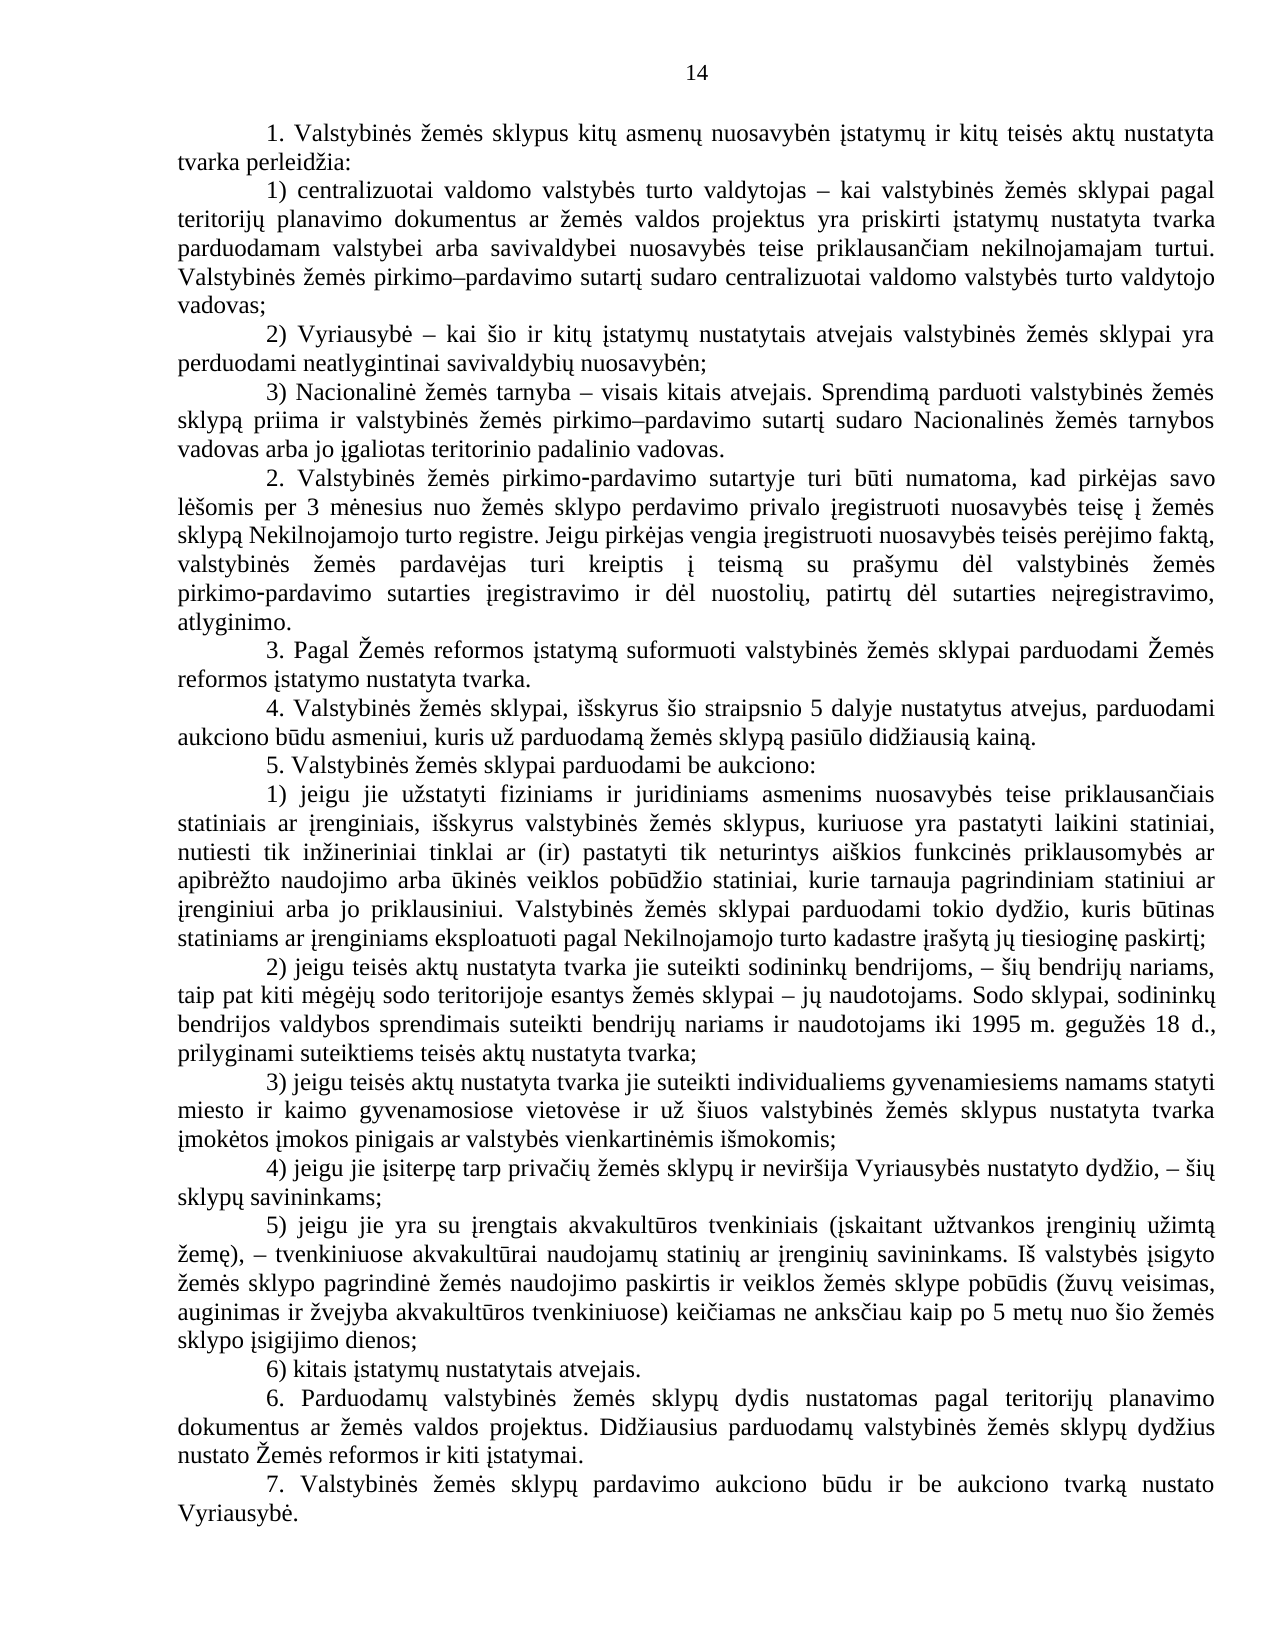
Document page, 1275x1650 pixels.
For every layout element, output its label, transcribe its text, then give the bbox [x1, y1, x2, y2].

text 4. Valstybinės žemės sklypai, išskyrus šio straipsnio 5 dalyje nustatytus atvejus, parduodami aukciono būdu asmeniui, kuris už parduodamą žemės sklypą pasiūlo didžiausią kainą. [177, 693, 1216, 751]
text 2) jeigu teisės aktų nustatyta tvarka jie suteikti sodininkų bendrijoms, – šių bendrijų nariams, taip pat kiti mėgėjų sodo teritorijoje esantys žemės sklypai – jų naudotojams. Sodo sklypai, sodininkų bendrijos valdybos sprendimais suteikti bendrijų nariams ir naudotojams iki 1995 m. gegužės 18 d., prilyginami suteiktiems teisės aktų nustatyta tvarka; [177, 952, 1216, 1067]
text 4) jeigu jie įsiterpę tarp privačių žemės sklypų ir neviršija Vyriausybės nustatyto dydžio, – šių sklypų savininkams; [177, 1153, 1216, 1211]
text 6. Parduodamų valstybinės žemės sklypų dydis nustatomas pagal teritorijų planavimo dokumentus ar žemės valdos projektus. Didžiausius parduodamų valstybinės žemės sklypų dydžius nustato Žemės reformos ir kiti įstatymai. [177, 1383, 1216, 1469]
text 5. Valstybinės žemės sklypai parduodami be aukciono: [177, 751, 1216, 779]
text 2) Vyriausybė – kai šio ir kitų įstatymų nustatytais atvejais valstybinės žemės sklypai yra perduodami neatlygintinai savivaldybių nuosavybėn; [177, 319, 1216, 377]
text 5) jeigu jie yra su įrengtais akvakultūros tvenkiniais (įskaitant užtvankos įrenginių užimtą žemę), – tvenkiniuose akvakultūrai naudojamų statinių ar įrenginių savininkams. Iš valstybės įsigyto žemės sklypo pagrindinė žemės naudojimo paskirtis ir veiklos žemės sklype pobūdis (žuvų veisimas, auginimas ir žvejyba akvakultūros tvenkiniuose) keičiamas ne anksčiau kaip po 5 metų nuo šio žemės sklypo įsigijimo dienos; [177, 1211, 1216, 1354]
text 2. Valstybinės žemės pirkimopardavimo sutartyje turi būti numatoma, kad pirkėjas savo lėšomis per 3 mėnesius nuo žemės sklypo perdavimo privalo įregistruoti nuosavybės teisę į žemės sklypą Nekilnojamojo turto registre. Jeigu pirkėjas vengia įregistruoti nuosavybės teisės perėjimo faktą, valstybinės žemės pardavėjas turi kreiptis į teismą su prašymu dėl valstybinės žemės pirkimopardavimo sutarties įregistravimo ir dėl nuostolių, patirtų dėl sutarties neįregistravimo, atlyginimo. [177, 463, 1216, 636]
text 3. Pagal Žemės reformos įstatymą suformuoti valstybinės žemės sklypai parduodami Žemės reformos įstatymo nustatyta tvarka. [177, 636, 1216, 693]
text 1) centralizuotai valdomo valstybės turto valdytojas – kai valstybinės žemės sklypai pagal teritorijų planavimo dokumentus ar žemės valdos projektus yra priskirti įstatymų nustatyta tvarka parduodamam valstybei arba savivaldybei nuosavybės teise priklausančiam nekilnojamajam turtui. Valstybinės žemės pirkimo–pardavimo sutartį sudaro centralizuotai valdomo valstybės turto valdytojo vadovas; [177, 176, 1216, 319]
text 3) Nacionalinė žemės tarnyba – visais kitais atvejais. Sprendimą parduoti valstybinės žemės sklypą priima ir valstybinės žemės pirkimo–pardavimo sutartį sudaro Nacionalinės žemės tarnybos vadovas arba jo įgaliotas teritorinio padalinio vadovas. [177, 377, 1216, 463]
text 6) kitais įstatymų nustatytais atvejais. [177, 1354, 1216, 1383]
text 1) jeigu jie užstatyti fiziniams ir juridiniams asmenims nuosavybės teise priklausančiais statiniais ar įrenginiais, išskyrus valstybinės žemės sklypus, kuriuose yra pastatyti laikini statiniai, nutiesti tik inžineriniai tinklai ar (ir) pastatyti tik neturintys aiškios funkcinės priklausomybės ar apibrėžto naudojimo arba ūkinės veiklos pobūdžio statiniai, kurie tarnauja pagrindiniam statiniui ar įrenginiui arba jo priklausiniui. Valstybinės žemės sklypai parduodami tokio dydžio, kuris būtinas statiniams ar įrenginiams eksploatuoti pagal Nekilnojamojo turto kadastre įrašytą jų tiesioginę paskirtį; [177, 779, 1216, 952]
text 7. Valstybinės žemės sklypų pardavimo aukciono būdu ir be aukciono tvarką nustato Vyriausybė. [177, 1469, 1216, 1527]
text 3) jeigu teisės aktų nustatyta tvarka jie suteikti individualiems gyvenamiesiems namams statyti miesto ir kaimo gyvenamosiose vietovėse ir už šiuos valstybinės žemės sklypus nustatyta tvarka įmokėtos įmokos pinigais ar valstybės vienkartinėmis išmokomis; [177, 1067, 1216, 1153]
text 1. Valstybinės žemės sklypus kitų asmenų nuosavybėn įstatymų ir kitų teisės aktų nustatyta tvarka perleidžia: [177, 118, 1216, 176]
